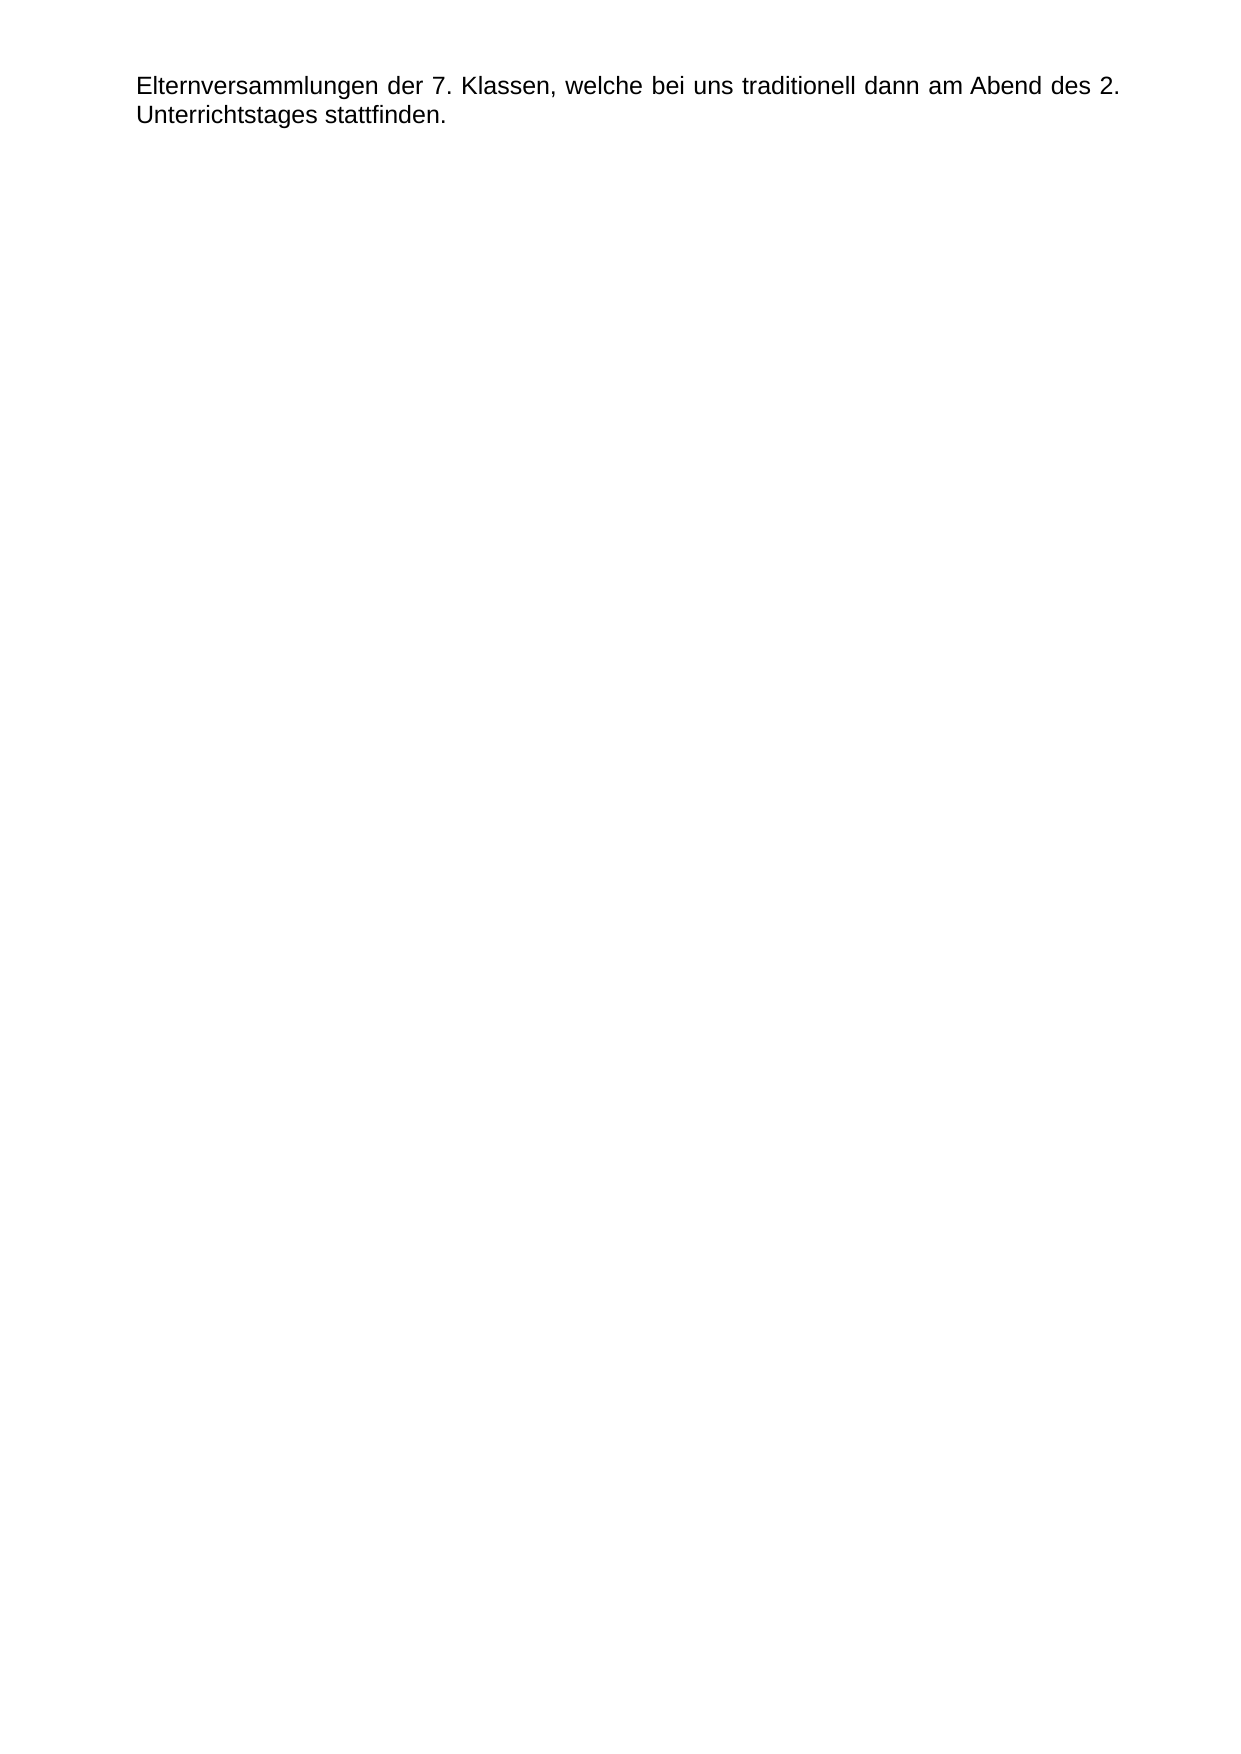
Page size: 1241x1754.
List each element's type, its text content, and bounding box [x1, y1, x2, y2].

text Elternversammlungen der 7. Klassen, welche bei uns traditionell dann am Abend des 2. Unterrichtstages stattfinden. [136, 71, 1122, 128]
